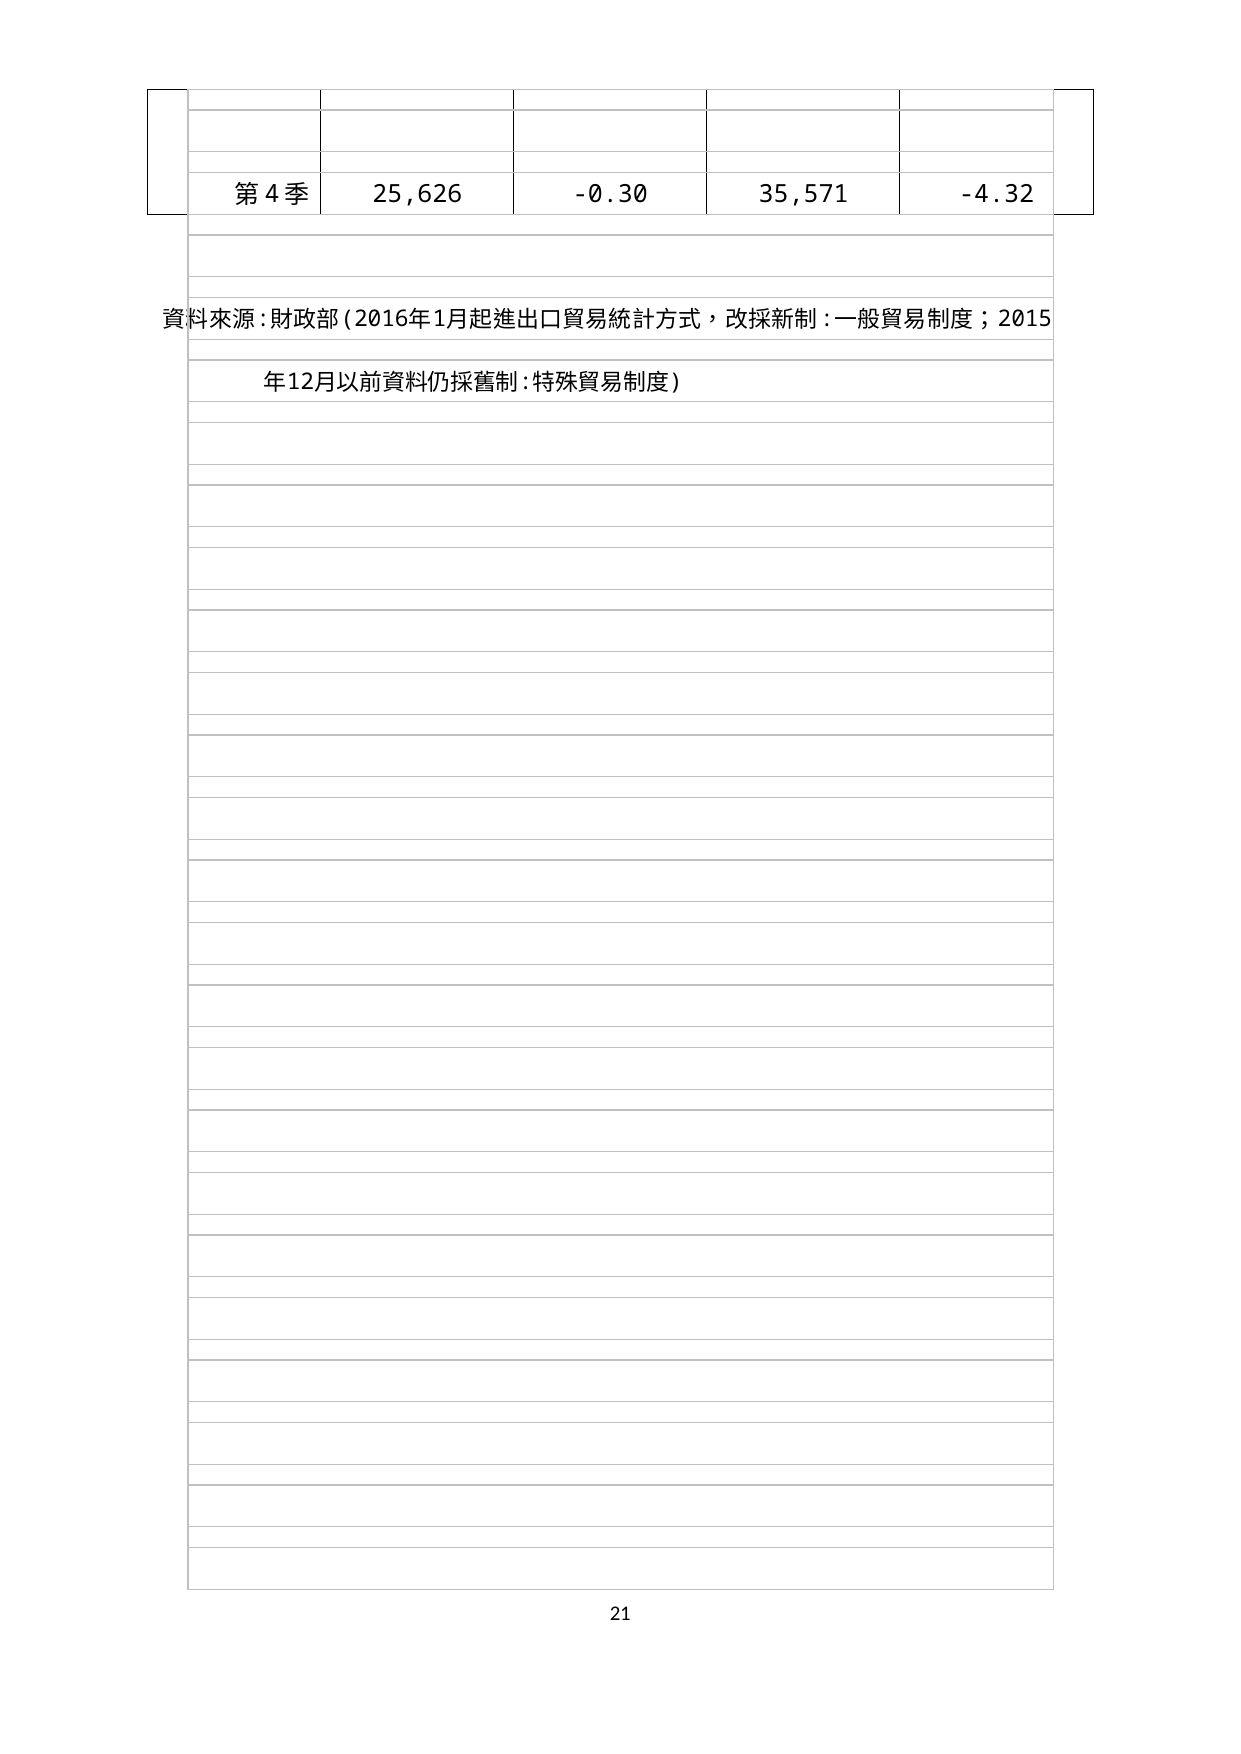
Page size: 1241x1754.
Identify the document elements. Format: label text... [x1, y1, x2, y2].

text 資料來源:財政部(2016年1月起進出口貿易統計方式，改採新制:一般貿易制度；2015年12月以前資料仍採舊制:特殊貿易制度) [189, 298, 1053, 339]
table_cell 第4季 [189, 173, 320, 214]
table_cell [514, 152, 706, 172]
table_cell [189, 90, 320, 109]
text 資料來源:財政部(2016年1月起進出口貿易統計方式，改採新制:一般貿易制度；2015年12月以前資料仍採舊制:特殊貿易制度) [189, 361, 1053, 401]
table_cell [514, 111, 706, 151]
table_cell [707, 152, 899, 172]
table_cell [707, 90, 899, 109]
table_cell -4.32 [900, 173, 1053, 214]
table_cell [321, 152, 513, 172]
text 資料來源:財政部(2016年1月起進出口貿易統計方式，改採新制:一般貿易制度；2015年12月以前資料仍採舊制:特殊貿易制度) [189, 277, 1053, 297]
table_cell [900, 90, 1053, 109]
table_cell [707, 111, 899, 151]
table_cell 35,571 [707, 173, 899, 214]
table_cell 25,626 [321, 173, 513, 214]
table_cell [514, 90, 706, 109]
text 資料來源:財政部(2016年1月起進出口貿易統計方式，改採新制:一般貿易制度；2015年12月以前資料仍採舊制:特殊貿易制度) [162, 276, 187, 401]
table_cell [189, 111, 320, 151]
table_cell [900, 111, 1053, 151]
table_cell [321, 90, 513, 109]
table_cell -0.30 [514, 173, 706, 214]
table_cell [1054, 90, 1093, 214]
table_cell [900, 152, 1053, 172]
table_cell [148, 90, 187, 214]
table_cell [189, 152, 320, 172]
table_cell [321, 111, 513, 151]
text 資料來源:財政部(2016年1月起進出口貿易統計方式，改採新制:一般貿易制度；2015年12月以前資料仍採舊制:特殊貿易制度) [189, 340, 1053, 359]
